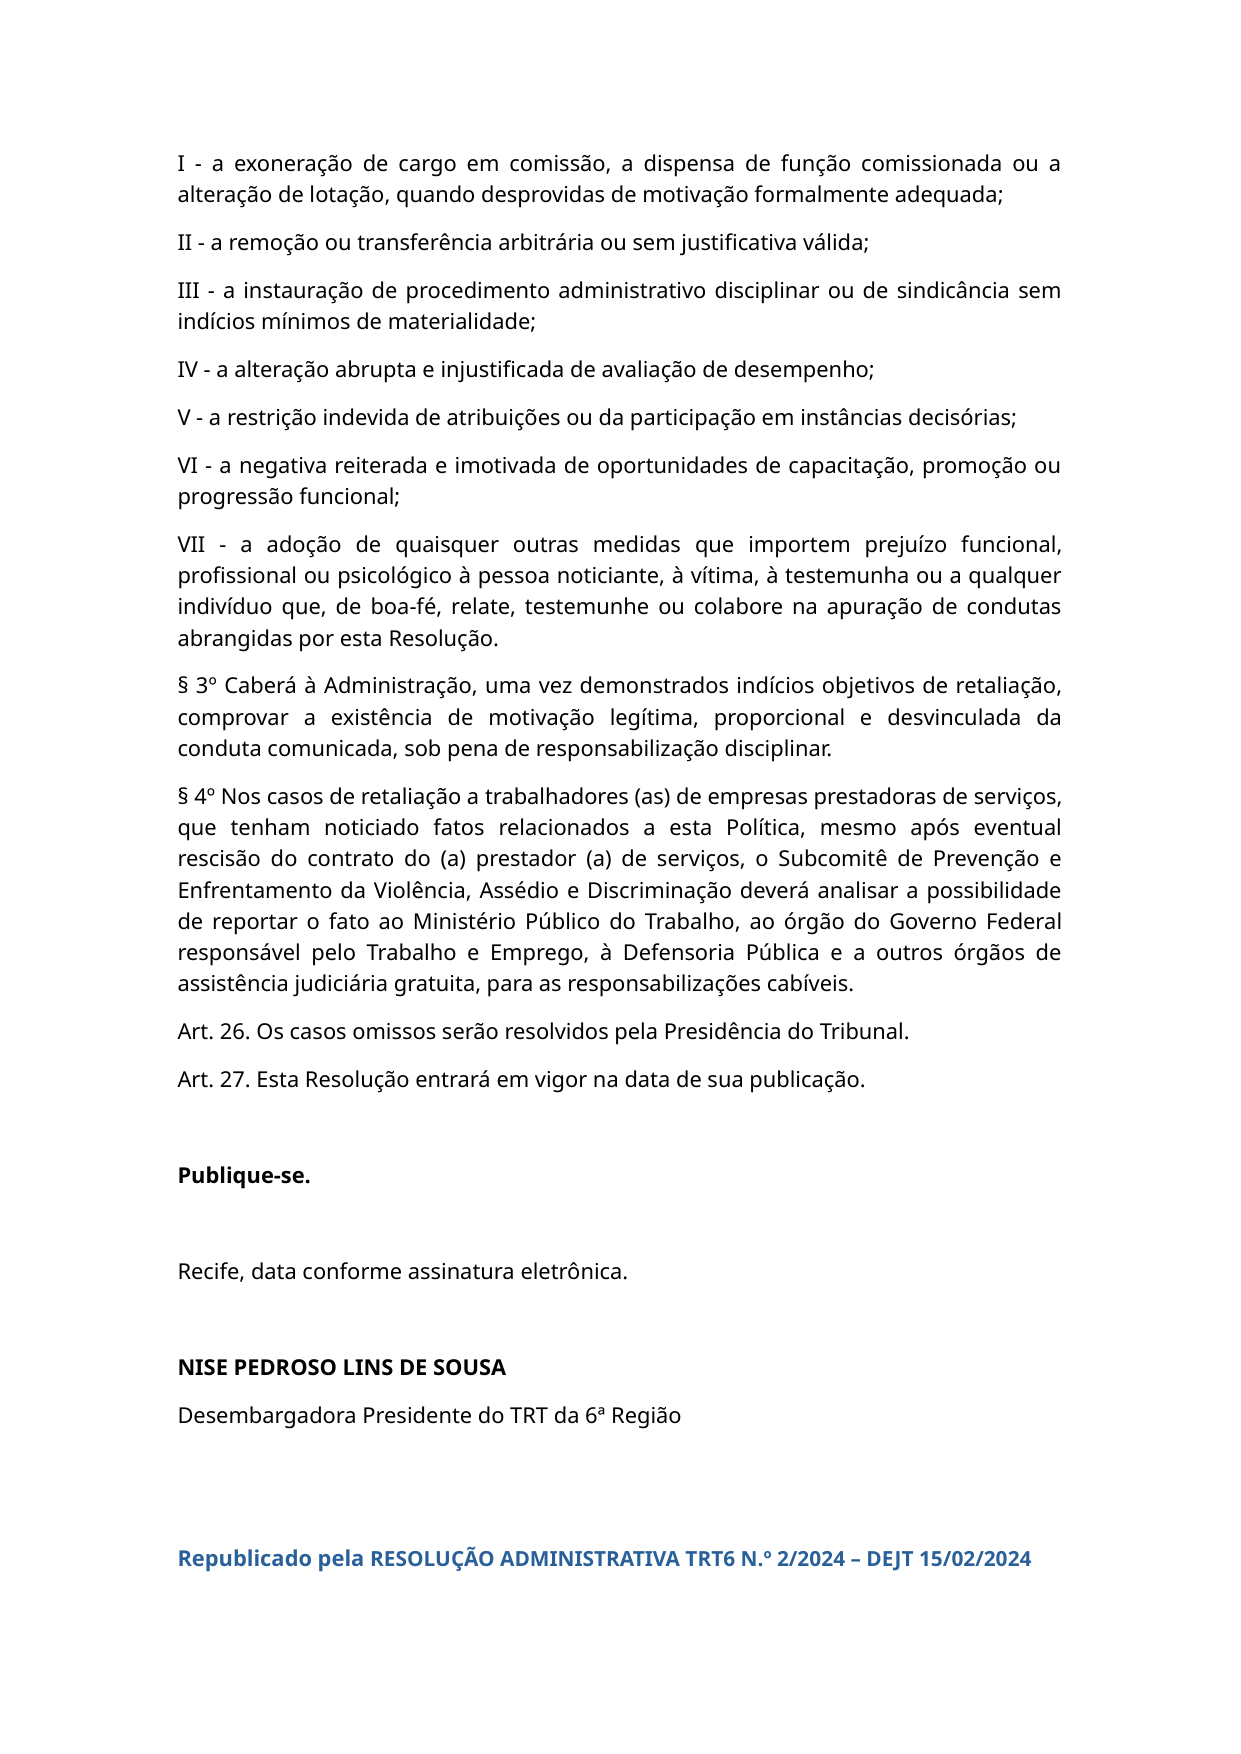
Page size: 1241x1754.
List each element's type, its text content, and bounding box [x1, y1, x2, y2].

text IV - a alteração abrupta e injustificada de avaliação de desempenho; [177, 354, 1063, 384]
text Recife, data conforme assinatura eletrônica. [177, 1256, 1063, 1286]
text II - a remoção ou transferência arbitrária ou sem justificativa válida; [177, 227, 1063, 257]
text § 3º Caberá à Administração, uma vez demonstrados indícios objetivos de retaliação, comprovar a existência de motivação legítima, proporcional e desvinculada da conduta comunicada, sob pena de responsabilização disciplinar. [177, 671, 1063, 763]
text Desembargadora Presidente do TRT da 6ª Região [177, 1400, 1063, 1429]
text VII - a adoção de quaisquer outras medidas que importem prejuízo funcional, profissional ou psicológico à pessoa noticiante, à vítima, à testemunha ou a qualquer indivíduo que, de boa-fé, relate, testemunhe ou colabore na apuração de condutas abrangidas por esta Resolução. [177, 529, 1063, 652]
text III - a instauração de procedimento administrativo disciplinar ou de sindicância sem indícios mínimos de materialidade; [177, 275, 1063, 336]
text V - a restrição indevida de atribuições ou da participação em instâncias decisórias; [177, 402, 1063, 432]
text I - a exoneração de cargo em comissão, a dispensa de função comissionada ou a alteração de lotação, quando desprovidas de motivação formalmente adequada; [177, 148, 1063, 209]
text Republicado pela RESOLUÇÃO ADMINISTRATIVA TRT6 N.º 2/2024 – DEJT 15/02/2024 [177, 1543, 1063, 1573]
text § 4º Nos casos de retaliação a trabalhadores (as) de empresas prestadoras de serviços, que tenham noticiado fatos relacionados a esta Política, mesmo após eventual rescisão do contrato do (a) prestador (a) de serviços, o Subcomitê de Prevenção e Enfrentamento da Violência, Assédio e Discriminação deverá analisar a possibilidade de reportar o fato ao Ministério Público do Trabalho, ao órgão do Governo Federal responsável pelo Trabalho e Emprego, à Defensoria Pública e a outros órgãos de assistência judiciária gratuita, para as responsabilizações cabíveis. [177, 781, 1063, 998]
text Art. 27. Esta Resolução entrará em vigor na data de sua publicação. [177, 1064, 1063, 1094]
text VI - a negativa reiterada e imotivada de oportunidades de capacitação, promoção ou progressão funcional; [177, 450, 1063, 511]
text Publique-se. [177, 1160, 1063, 1190]
text Art. 26. Os casos omissos serão resolvidos pela Presidência do Tribunal. [177, 1016, 1063, 1046]
text NISE PEDROSO LINS DE SOUSA [177, 1352, 1063, 1382]
